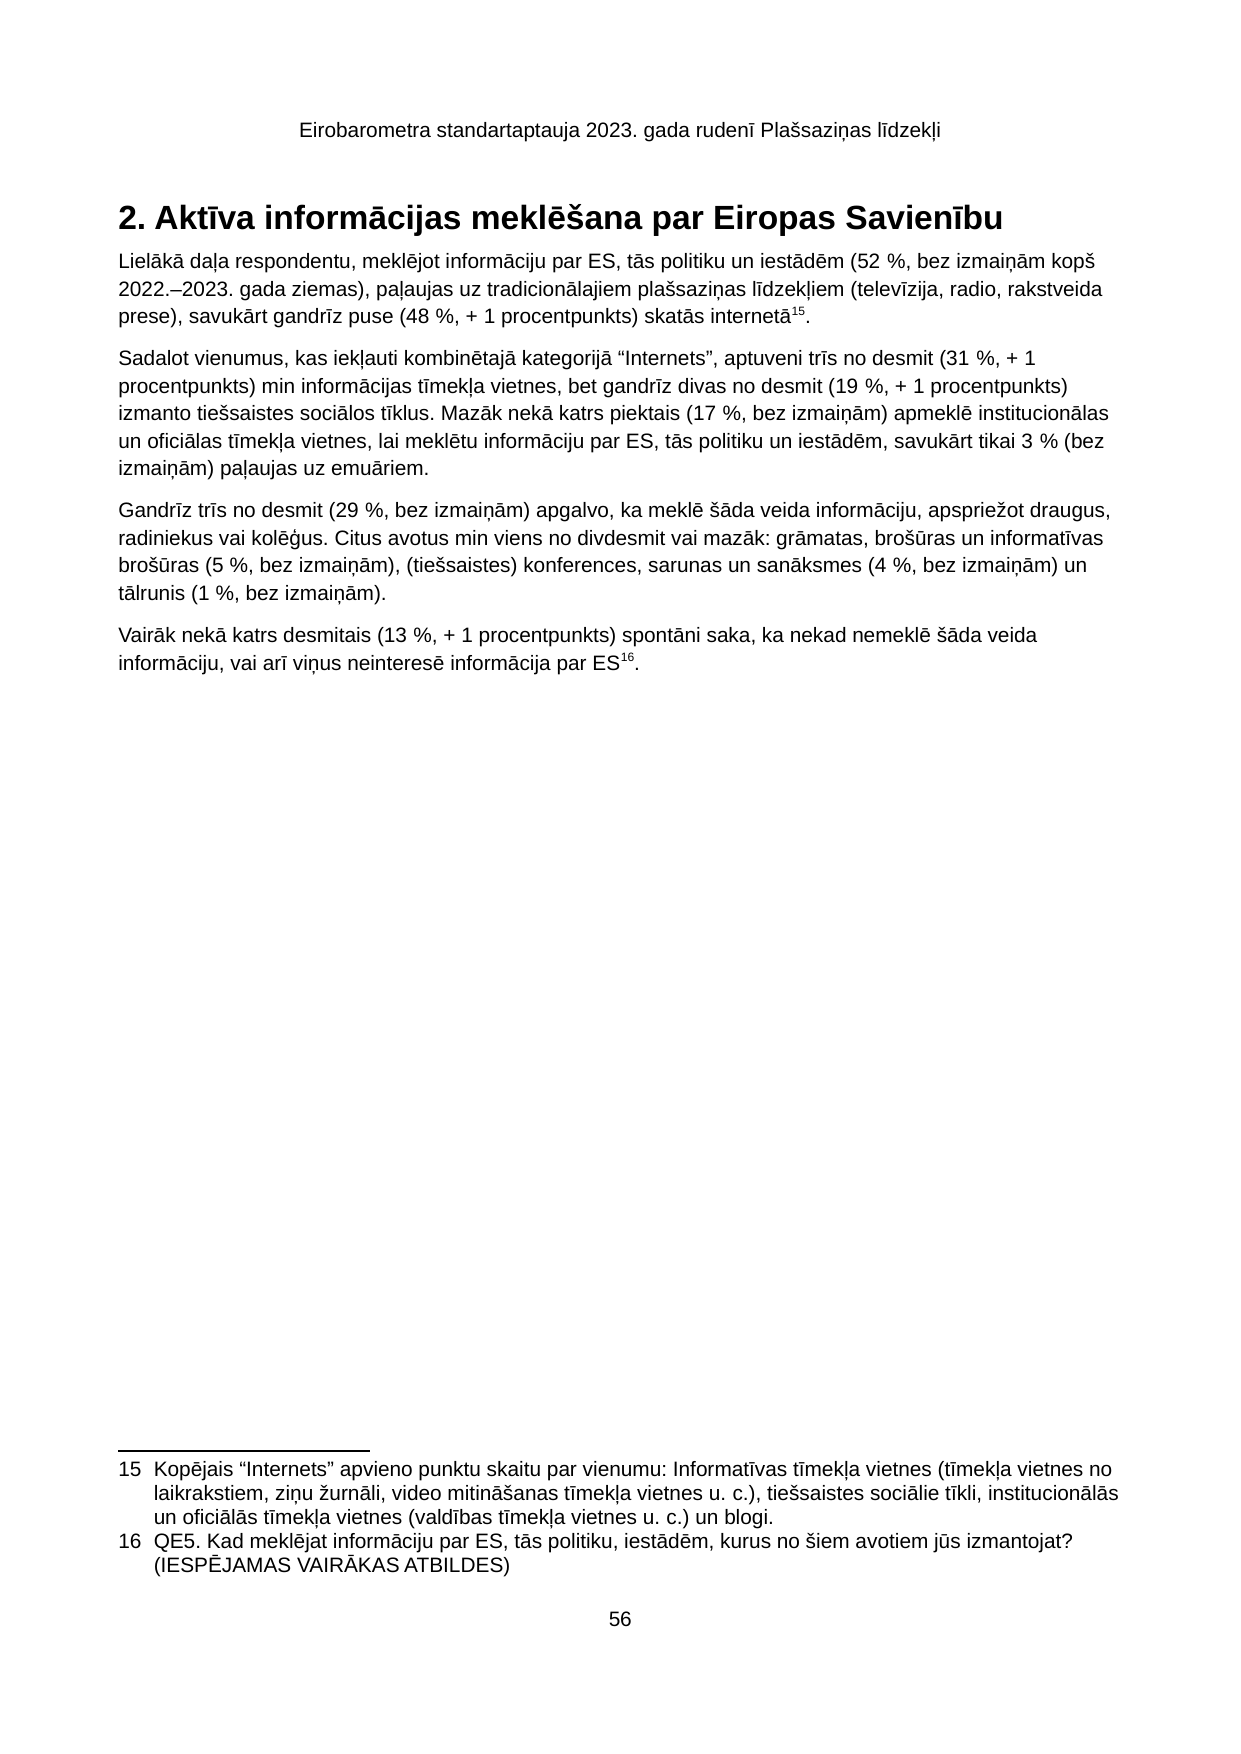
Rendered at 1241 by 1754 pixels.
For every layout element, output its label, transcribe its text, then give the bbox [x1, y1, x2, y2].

text Lielākā daļa respondentu, meklējot informāciju par ES, tās politiku un iestādēm (52 %, bez izmaiņām kopš 2022.–2023. gada ziemas), paļaujas uz tradicionālajiem plašsaziņas līdzekļiem (televīzija, radio, rakstveida prese), savukārt gandrīz puse (48 %, + 1 procentpunkts) skatās internetā. [118, 249, 1122, 328]
subtitle 2. Aktīva informācijas meklēšana par Eiropas Savienību [118, 198, 1122, 237]
text Gandrīz trīs no desmit (29 %, bez izmaiņām) apgalvo, ka meklē šāda veida informāciju, apspriežot draugus, radiniekus vai kolēģus. Citus avotus min viens no divdesmit vai mazāk: grāmatas, brošūras un informatīvas brošūras (5 %, bez izmaiņām), (tiešsaistes) konferences, sarunas un sanāksmes (4 %, bez izmaiņām) un tālrunis (1 %, bez izmaiņām). [118, 498, 1122, 605]
text Kopējais “Internets” apvieno punktu skaitu par vienumu: Informatīvas tīmekļa vietnes (tīmekļa vietnes no laikrakstiem, ziņu žurnāli, video mitināšanas tīmekļa vietnes u. c.), tiešsaistes sociālie tīkli, institucionālās un oficiālās tīmekļa vietnes (valdības tīmekļa vietnes u. c.) un blogi. [118, 1457, 1122, 1529]
text QE5. Kad meklējat informāciju par ES, tās politiku, iestādēm, kurus no šiem avotiem jūs izmantojat? (IESPĒJAMAS VAIRĀKAS ATBILDES) [118, 1529, 1122, 1577]
text Sadalot vienumus, kas iekļauti kombinētajā kategorijā “Internets”, aptuveni trīs no desmit (31 %, + 1 procentpunkts) min informācijas tīmekļa vietnes, bet gandrīz divas no desmit (19 %, + 1 procentpunkts) izmanto tiešsaistes sociālos tīklus. Mazāk nekā katrs piektais (17 %, bez izmaiņām) apmeklē institucionālas un oficiālas tīmekļa vietnes, lai meklētu informāciju par ES, tās politiku un iestādēm, savukārt tikai 3 % (bez izmaiņām) paļaujas uz emuāriem. [118, 346, 1122, 480]
text Vairāk nekā katrs desmitais (13 %, + 1 procentpunkts) spontāni saka, ka nekad nemeklē šāda veida informāciju, vai arī viņus neinteresē informācija par ES. [118, 623, 1122, 674]
